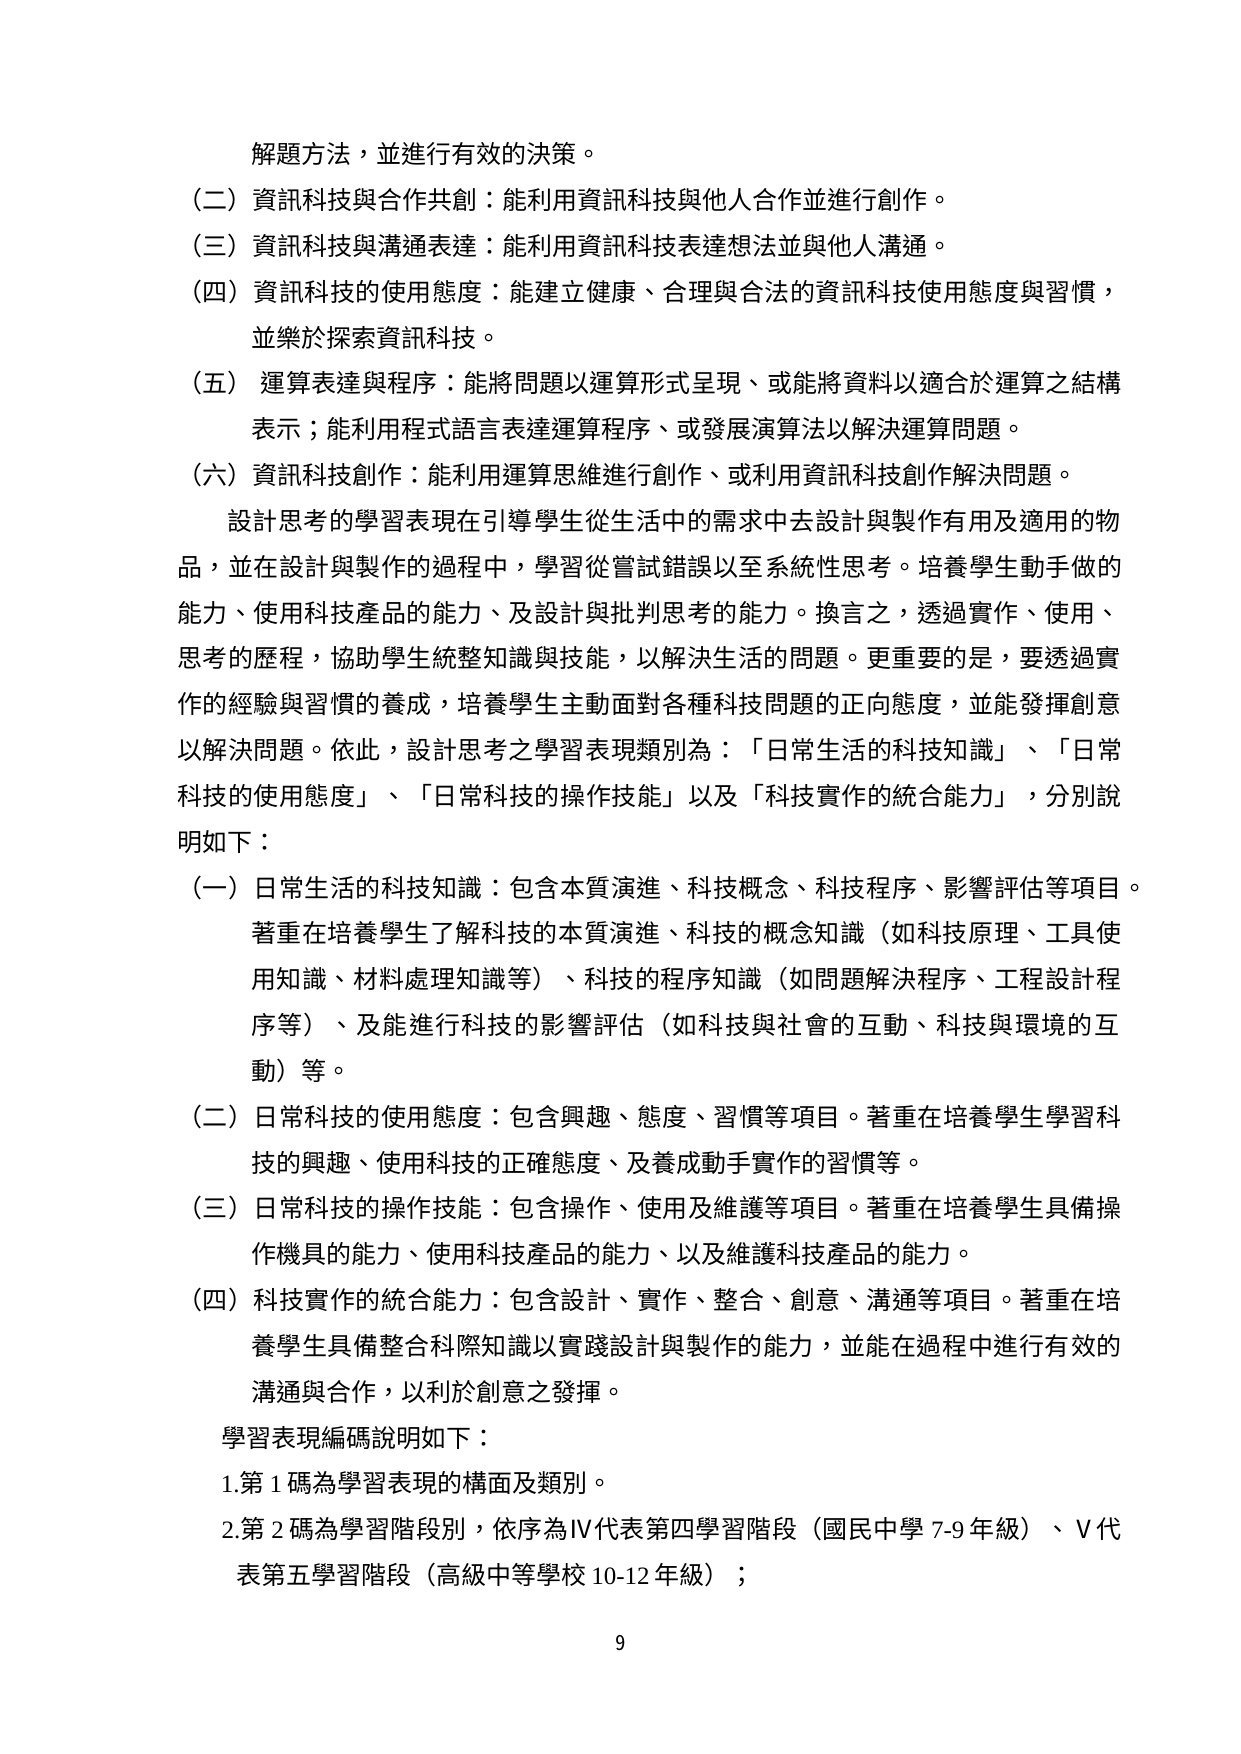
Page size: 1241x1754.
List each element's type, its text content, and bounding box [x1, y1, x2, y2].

text （三）日常科技的操作技能：包含操作、使用及維護等項目。著重在培養學生具備操作機具的能力、使用科技產品的能力、以及維護科技產品的能力。 [177, 1181, 1122, 1273]
text （三）資訊科技與溝通表達：能利用資訊科技表達想法並與他人溝通。 [177, 219, 1122, 264]
text 解題方法，並進行有效的決策。 [177, 127, 1122, 173]
text 設計思考的學習表現在引導學生從生活中的需求中去設計與製作有用及適用的物品，並在設計與製作的過程中，學習從嘗試錯誤以至系統性思考。培養學生動手做的能力、使用科技產品的能力、及設計與批判思考的能力。換言之，透過實作、使用、思考的歷程，協助學生統整知識與技能，以解決生活的問題。更重要的是，要透過實作的經驗與習慣的養成，培養學生主動面對各種科技問題的正向態度，並能發揮創意以解決問題。依此，設計思考之學習表現類別為：「日常生活的科技知識」、「日常科技的使用態度」、「日常科技的操作技能」以及「科技實作的統合能力」，分別說明如下： [177, 494, 1122, 860]
text （二）資訊科技與合作共創：能利用資訊科技與他人合作並進行創作。 [177, 173, 1122, 219]
text 1.第1碼為學習表現的構面及類別。 [221, 1456, 1122, 1502]
text （五） 運算表達與程序：能將問題以運算形式呈現、或能將資料以適合於運算之結構表示；能利用程式語言表達運算程序、或發展演算法以解決運算問題。 [177, 356, 1122, 448]
text （四）科技實作的統合能力：包含設計、實作、整合、創意、溝通等項目。著重在培養學生具備整合科際知識以實踐設計與製作的能力，並能在過程中進行有效的溝通與合作，以利於創意之發揮。 [177, 1273, 1122, 1410]
text （六）資訊科技創作：能利用運算思維進行創作、或利用資訊科技創作解決問題。 [177, 448, 1122, 494]
text 2.第2碼為學習階段別，依序為Ⅳ代表第四學習階段（國民中學7-9年級）、Ⅴ代表第五學習階段（高級中等學校10-12年級）； [221, 1502, 1122, 1594]
text （二）日常科技的使用態度：包含興趣、態度、習慣等項目。著重在培養學生學習科技的興趣、使用科技的正確態度、及養成動手實作的習慣等。 [177, 1089, 1122, 1181]
text 學習表現編碼說明如下： [118, 1410, 1122, 1456]
text （四）資訊科技的使用態度：能建立健康、合理與合法的資訊科技使用態度與習慣，並樂於探索資訊科技。 [177, 264, 1122, 356]
text （一）日常生活的科技知識：包含本質演進、科技概念、科技程序、影響評估等項目。著重在培養學生了解科技的本質演進、科技的概念知識（如科技原理、工具使用知識、材料處理知識等）、科技的程序知識（如問題解決程序、工程設計程序等）、及能進行科技的影響評估（如科技與社會的互動、科技與環境的互動）等。 [177, 860, 1122, 1089]
